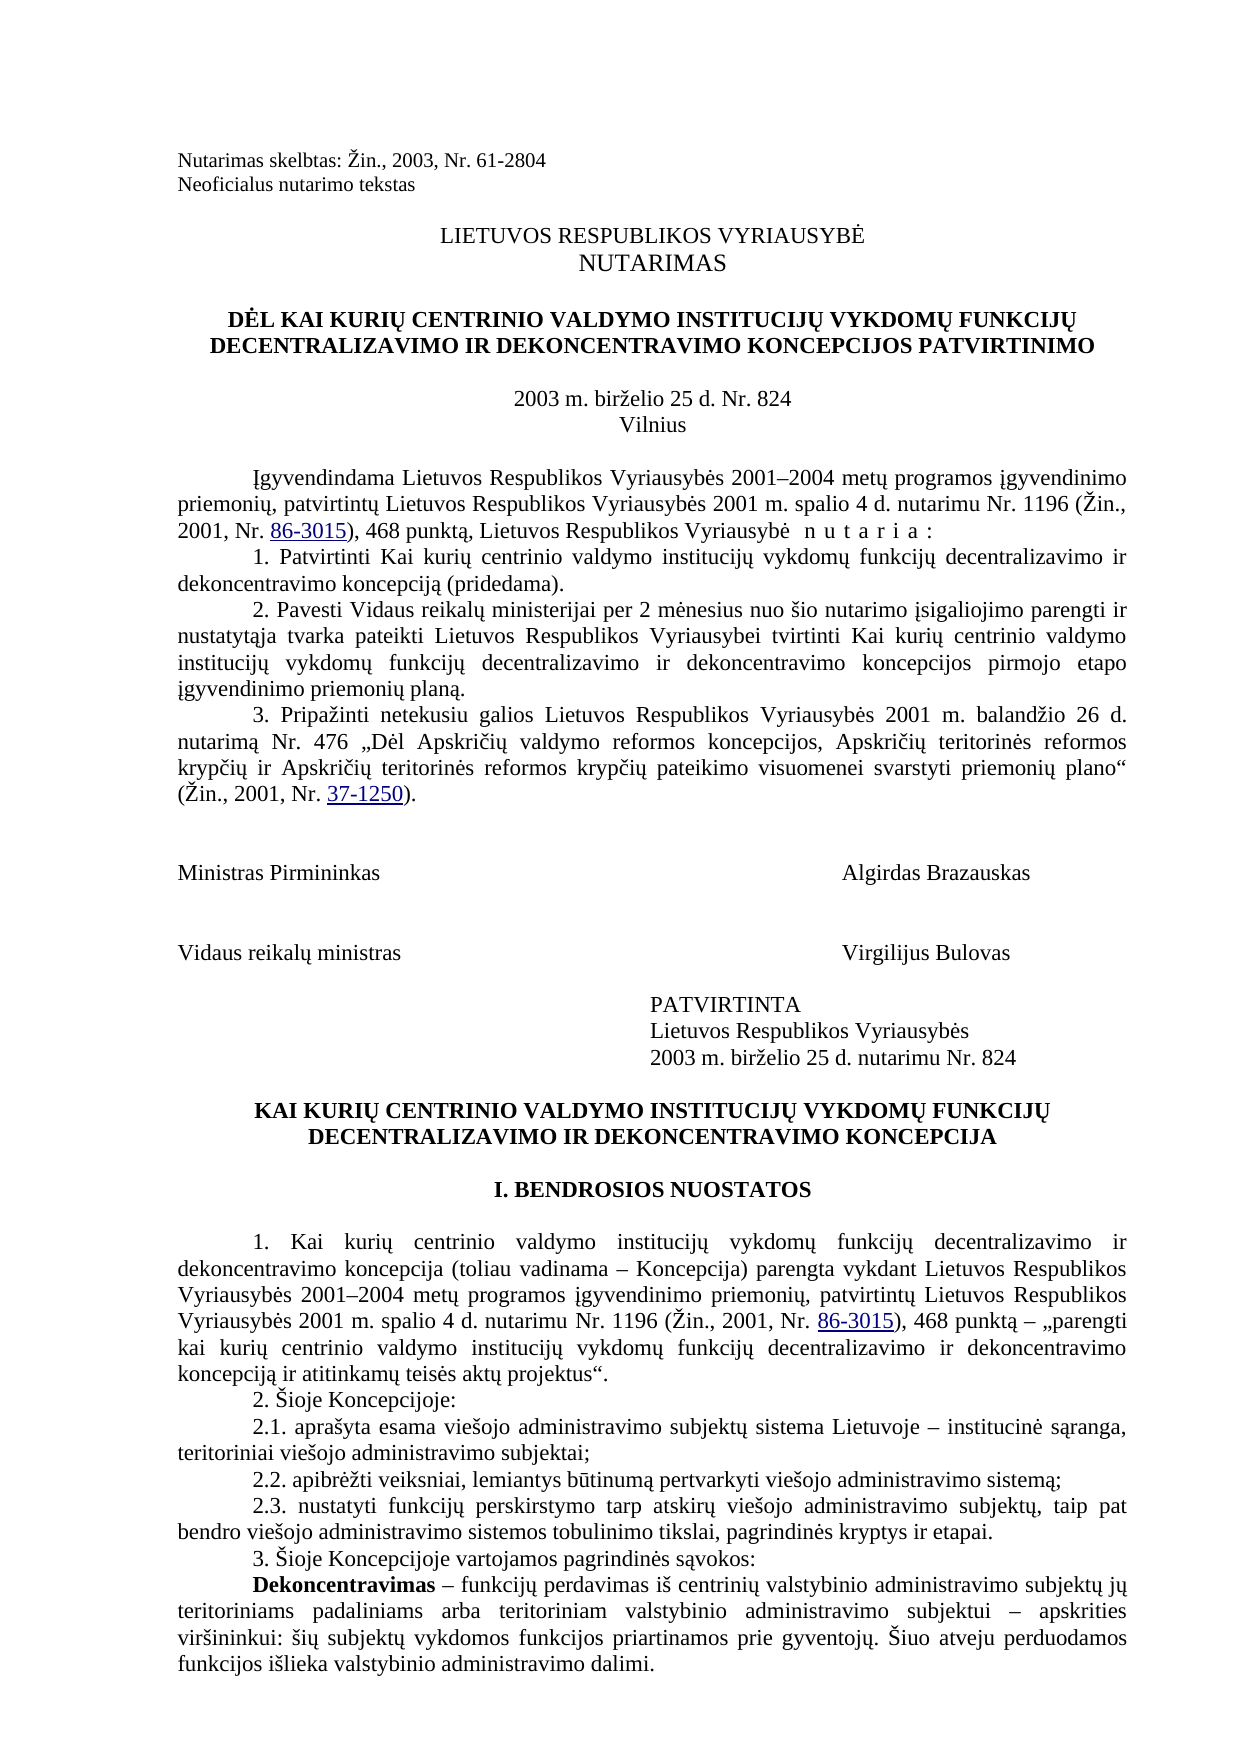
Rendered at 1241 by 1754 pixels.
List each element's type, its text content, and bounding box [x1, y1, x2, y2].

text 3. Pripažinti netekusiu galios Lietuvos Respublikos Vyriausybės 2001 m. balandžio 26 d. nutarimą Nr. 476 „Dėl Apskričių valdymo reformos koncepcijos, Apskričių teritorinės reformos krypčių ir Apskričių teritorinės reformos krypčių pateikimo visuomenei svarstyti priemonių plano“ (Žin., 2001, Nr. 37-1250). [177, 701, 1128, 807]
text Lietuvos Respublikos Vyriausybės [650, 1018, 1128, 1044]
text 2. Pavesti Vidaus reikalų ministerijai per 2 mėnesius nuo šio nutarimo įsigaliojimo parengti ir nustatytąja tvarka pateikti Lietuvos Respublikos Vyriausybei tvirtinti Kai kurių centrinio valdymo institucijų vykdomų funkcijų decentralizavimo ir dekoncentravimo koncepcijos pirmojo etapo įgyvendinimo priemonių planą. [177, 596, 1128, 701]
text NUTARIMAS [177, 248, 1128, 277]
text 2003 m. birželio 25 d. nutarimu Nr. 824 [650, 1044, 1128, 1070]
text 2. Šioje Koncepcijoje: [177, 1387, 1128, 1413]
text Vilnius [177, 411, 1128, 438]
text 1. Kai kurių centrinio valdymo institucijų vykdomų funkcijų decentralizavimo ir dekoncentravimo koncepcija (toliau vadinama – Koncepcija) parengta vykdant Lietuvos Respublikos Vyriausybės 2001–2004 metų programos įgyvendinimo priemonių, patvirtintų Lietuvos Respublikos Vyriausybės 2001 m. spalio 4 d. nutarimu Nr. 1196 (Žin., 2001, Nr. 86-3015), 468 punktą – „parengti kai kurių centrinio valdymo institucijų vykdomų funkcijų decentralizavimo ir dekoncentravimo koncepciją ir atitinkamų teisės aktų projektus“. [177, 1228, 1128, 1387]
text 2003 m. birželio 25 d. Nr. 824 [177, 385, 1128, 411]
text 2.2. apibrėžti veiksniai, lemiantys būtinumą pertvarkyti viešojo administravimo sistemą; [177, 1466, 1128, 1492]
text Vidaus reikalų ministras Virgilijus Bulovas [177, 938, 1128, 965]
text Patvirtinta [650, 991, 1128, 1018]
subtitle DĖL kai kurių centrinio valdymo institucijų vykdomų funkcijų decentralizavimo ir dekoncentravimo koncepcijos patvirtinimo [177, 306, 1128, 359]
subtitle I. BENDROSIOS NUOSTATOS [177, 1176, 1128, 1202]
text 2.3. nustatyti funkcijų perskirstymo tarp atskirų viešojo administravimo subjektų, taip pat bendro viešojo administravimo sistemos tobulinimo tikslai, pagrindinės kryptys ir etapai. [177, 1492, 1128, 1545]
text Ministras Pirmininkas Algirdas Brazauskas [177, 859, 1128, 886]
text Dekoncentravimas – funkcijų perdavimas iš centrinių valstybinio administravimo subjektų jų teritoriniams padaliniams arba teritoriniam valstybinio administravimo subjektui – apskrities viršininkui: šių subjektų vykdomos funkcijos priartinamos prie gyventojų. Šiuo atveju perduodamos funkcijos išlieka valstybinio administravimo dalimi. [177, 1571, 1128, 1676]
text 2.1. aprašyta esama viešojo administravimo subjektų sistema Lietuvoje – institucinė sąranga, teritoriniai viešojo administravimo subjektai; [177, 1413, 1128, 1466]
text KAI KURIŲ CENTRINIO VALDYMO INSTITUCIJŲ VYKDOMŲ FUNKCIJŲ DECENTRALIZAVIMO IR DEKONCENTRAVIMO KONCEPCIJA [177, 1097, 1128, 1149]
text Neoficialus nutarimo tekstas [177, 172, 1128, 196]
text 1. Patvirtinti Kai kurių centrinio valdymo institucijų vykdomų funkcijų decentralizavimo ir dekoncentravimo koncepciją (pridedama). [177, 543, 1128, 596]
text Įgyvendindama Lietuvos Respublikos Vyriausybės 2001–2004 metų programos įgyvendinimo priemonių, patvirtintų Lietuvos Respublikos Vyriausybės 2001 m. spalio 4 d. nutarimu Nr. 1196 (Žin., 2001, Nr. 86-3015), 468 punktą, Lietuvos Respublikos Vyriausybė nutaria: [177, 464, 1128, 543]
subtitle LIETUVOS RESPUBLIKOS VYRIAUSYBĖ [177, 222, 1128, 248]
text 3. Šioje Koncepcijoje vartojamos pagrindinės sąvokos: [177, 1545, 1128, 1571]
text Nutarimas skelbtas: Žin., 2003, Nr. 61-2804 [177, 148, 1128, 172]
